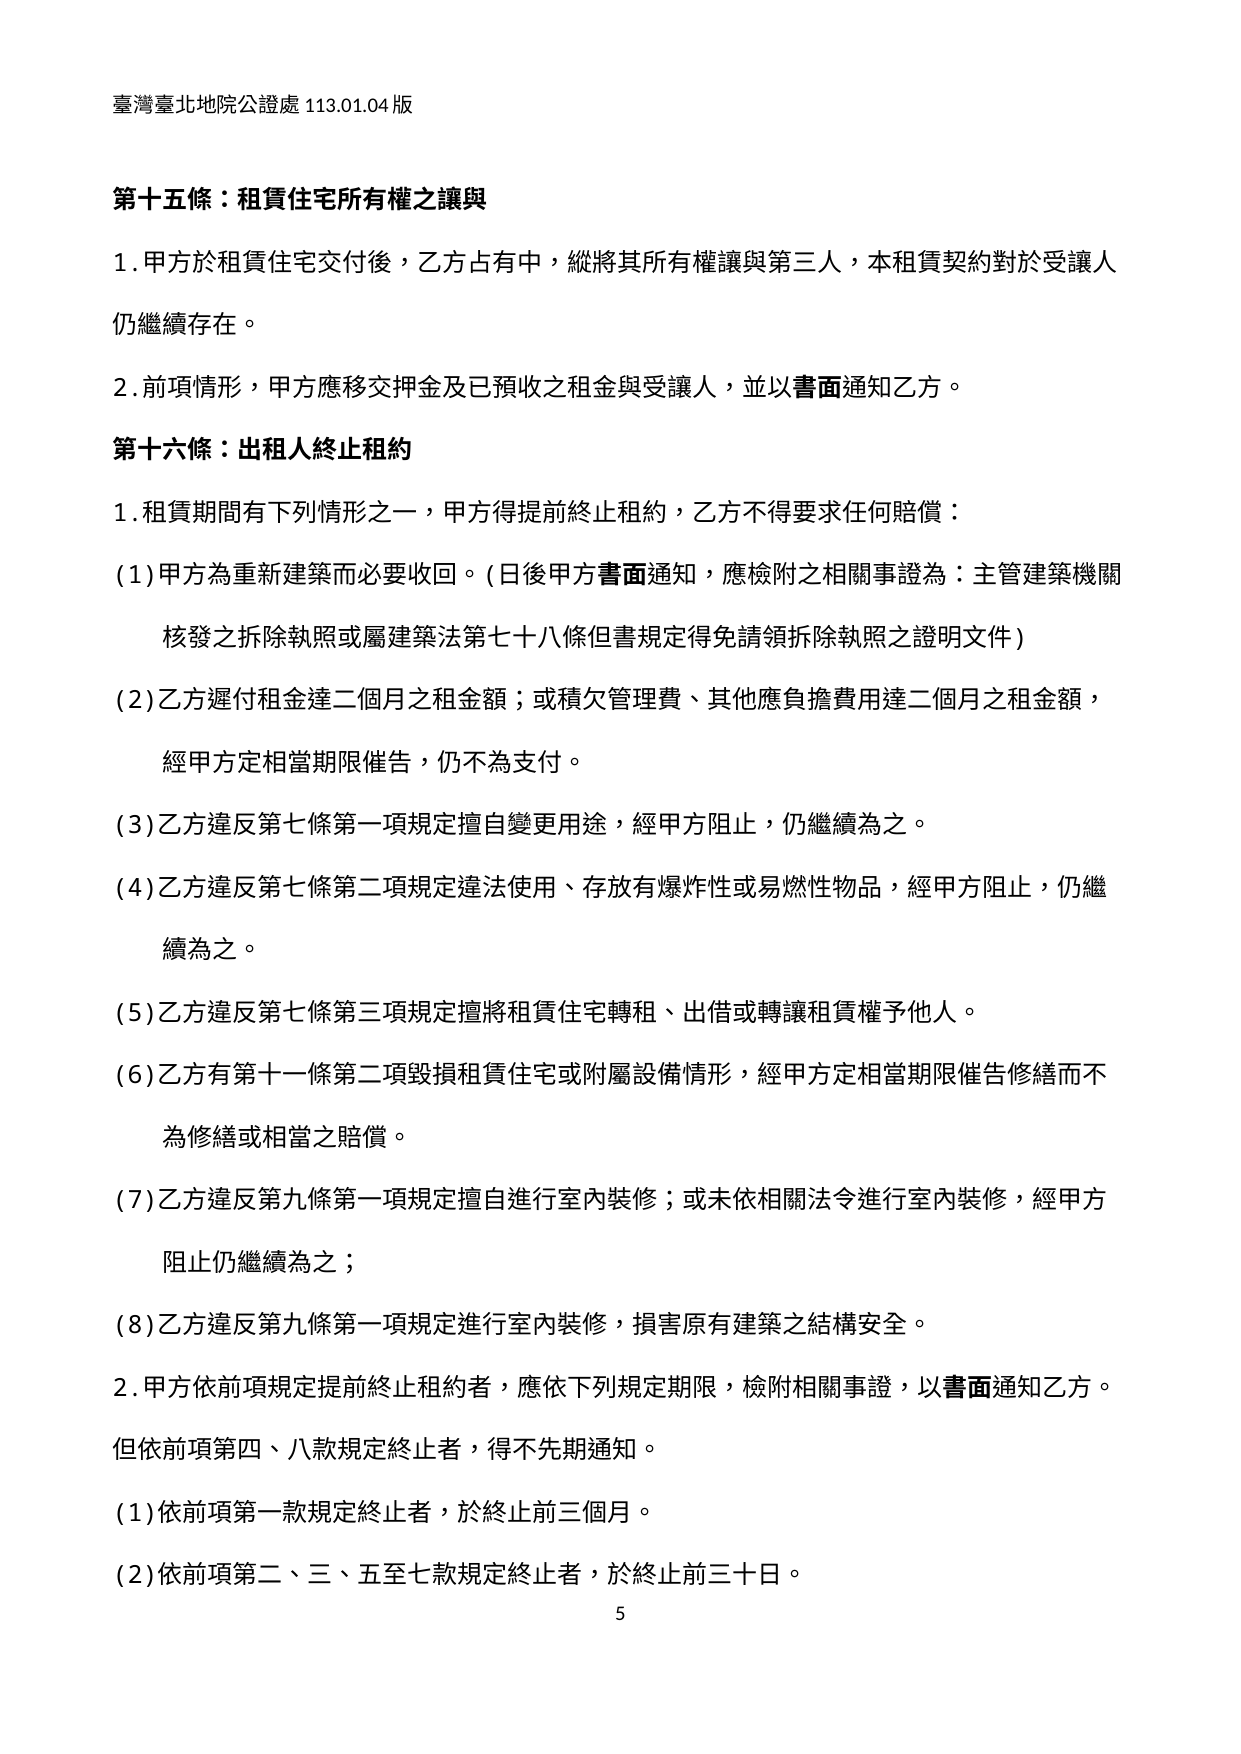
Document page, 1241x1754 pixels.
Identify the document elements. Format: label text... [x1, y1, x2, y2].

text 第十六條：出租人終止租約 [112, 406, 1128, 469]
text (7)乙方違反第九條第一項規定擅自進行室內裝修；或未依相關法令進行室內裝修，經甲方阻止仍繼續為之； [112, 1156, 1128, 1281]
text 2.前項情形，甲方應移交押金及已預收之租金與受讓人，並以書面通知乙方。 [112, 344, 1128, 406]
text 1.租賃期間有下列情形之一，甲方得提前終止租約，乙方不得要求任何賠償： [112, 469, 1128, 531]
text (3)乙方違反第七條第一項規定擅自變更用途，經甲方阻止，仍繼續為之。 [112, 781, 1128, 844]
text 第十五條：租賃住宅所有權之讓與 [112, 156, 1128, 219]
text (2)依前項第二、三、五至七款規定終止者，於終止前三十日。 [112, 1531, 1128, 1594]
text (2)乙方遲付租金達二個月之租金額；或積欠管理費、其他應負擔費用達二個月之租金額，經甲方定相當期限催告，仍不為支付。 [112, 656, 1128, 781]
text (8)乙方違反第九條第一項規定進行室內裝修，損害原有建築之結構安全。 [112, 1281, 1128, 1344]
text (4)乙方違反第七條第二項規定違法使用、存放有爆炸性或易燃性物品，經甲方阻止，仍繼續為之。 [112, 844, 1128, 969]
text (1)依前項第一款規定終止者，於終止前三個月。 [112, 1469, 1128, 1531]
text 1.甲方於租賃住宅交付後，乙方占有中，縱將其所有權讓與第三人，本租賃契約對於受讓人仍繼續存在。 [112, 219, 1128, 344]
text (6)乙方有第十一條第二項毀損租賃住宅或附屬設備情形，經甲方定相當期限催告修繕而不為修繕或相當之賠償。 [112, 1031, 1128, 1156]
text (1)甲方為重新建築而必要收回。(日後甲方書面通知，應檢附之相關事證為：主管建築機關核發之拆除執照或屬建築法第七十八條但書規定得免請領拆除執照之證明文件) [112, 531, 1128, 656]
text (5)乙方違反第七條第三項規定擅將租賃住宅轉租、出借或轉讓租賃權予他人。 [112, 969, 1128, 1031]
text 2.甲方依前項規定提前終止租約者，應依下列規定期限，檢附相關事證，以書面通知乙方。但依前項第四、八款規定終止者，得不先期通知。 [112, 1344, 1128, 1469]
